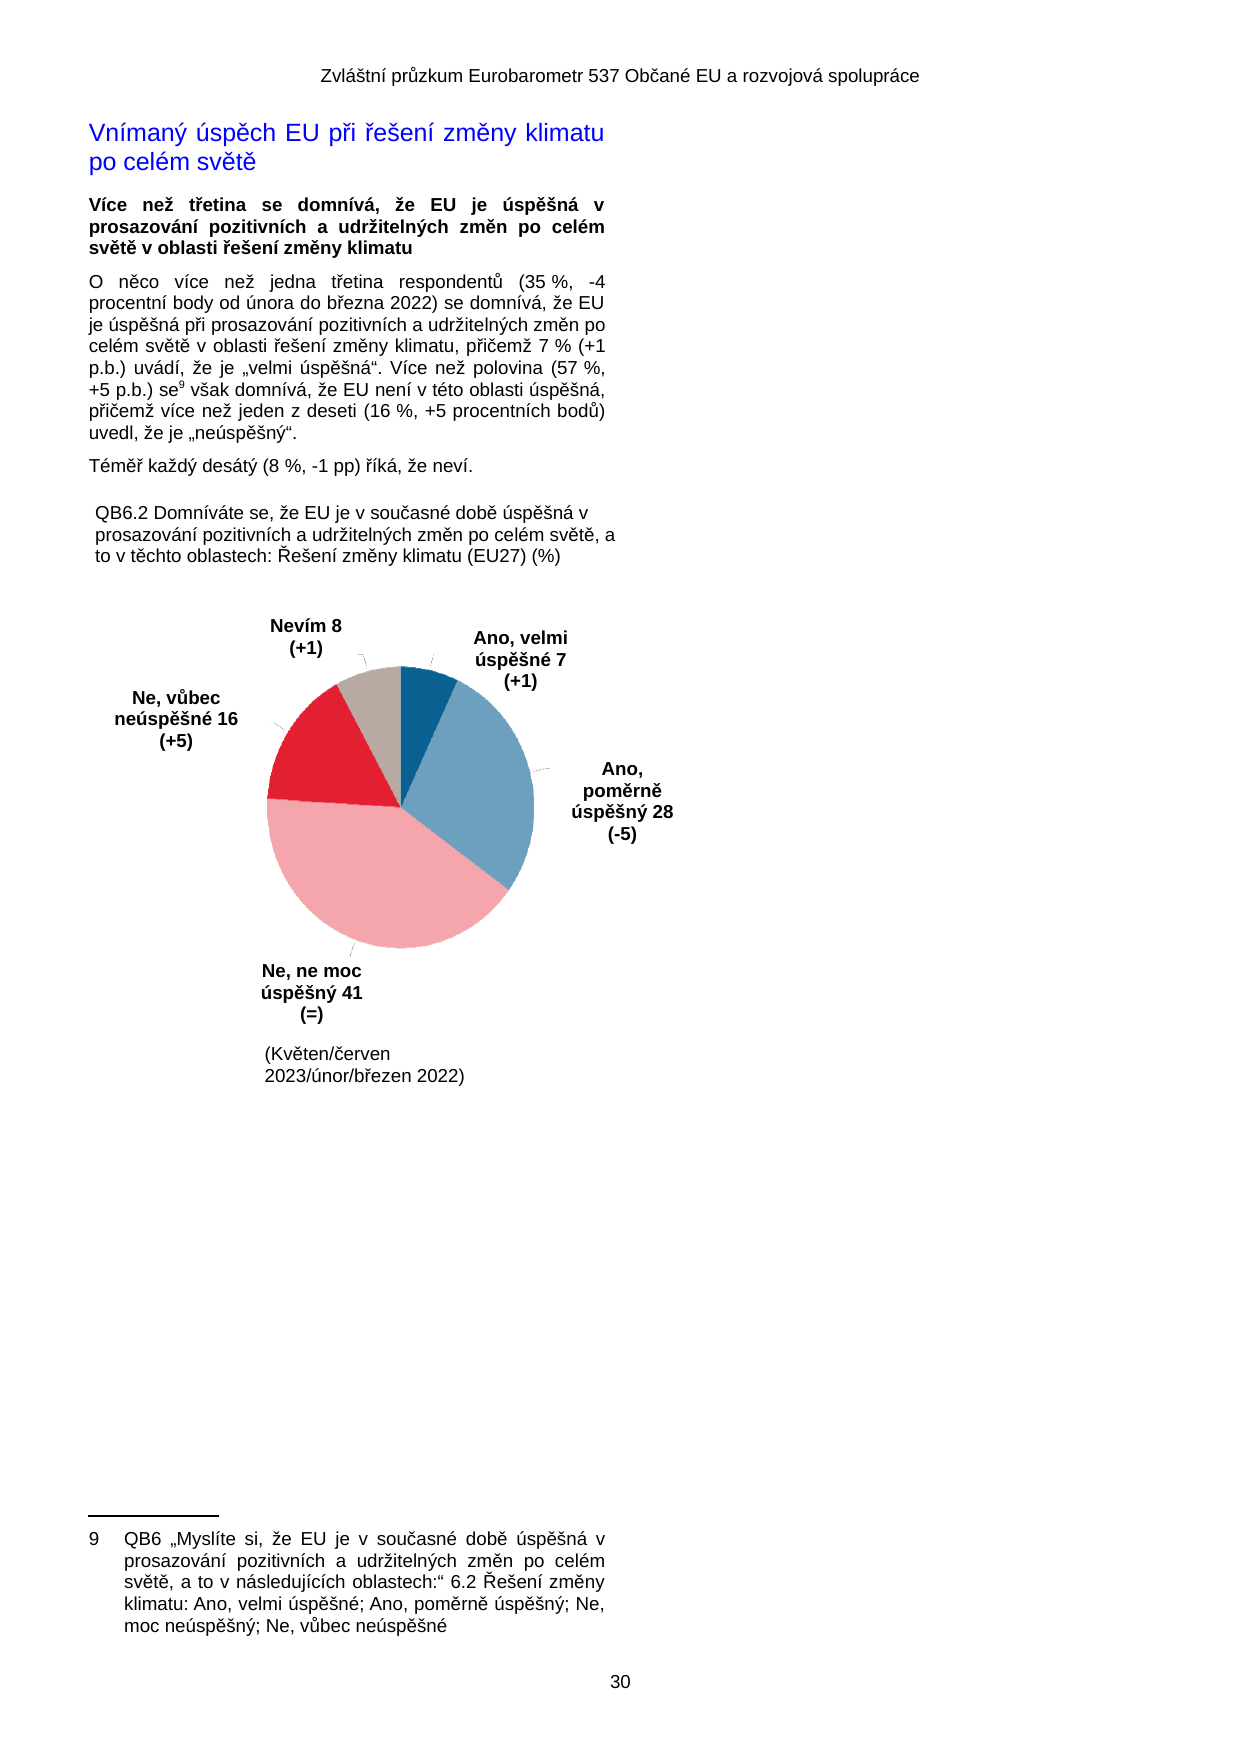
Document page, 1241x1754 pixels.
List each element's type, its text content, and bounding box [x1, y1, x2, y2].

text O něco více než jedna třetina respondentů (35 %, -4 procentní body od února do března 2022) se domnívá, že EU je úspěšná při prosazování pozitivních a udržitelných změn po celém světě v oblasti řešení změny klimatu, přičemž 7 % (+1 p.b.) uvádí, že je „velmi úspěšná“. Více než polovina (57 %, +5 p.b.) se však domnívá, že EU není v této oblasti úspěšná, přičemž více než jeden z deseti (16 %, +5 procentních bodů) uvedl, že je „neúspěšný“. [88, 271, 605, 443]
text QB6 „Myslíte si, že EU je v současné době úspěšná v prosazování pozitivních a udržitelných změn po celém světě, a to v následujících oblastech:“ 6.2 Řešení změny klimatu: Ano, velmi úspěšné; Ano, poměrně úspěšný; Ne, moc neúspěšný; Ne, vůbec neúspěšné [88, 1528, 605, 1636]
subtitle 3. Vnímaný úspěch EU při řešení změny klimatu po celém světě [88, 118, 605, 176]
text Téměř každý desátý (8 %, -1 pp) říká, že neví. [88, 455, 605, 476]
picture [248, 643, 555, 965]
text Více než třetina se domnívá, že EU je úspěšná v prosazování pozitivních a udržitelných změn po celém světě v oblasti řešení změny klimatu [88, 194, 605, 259]
